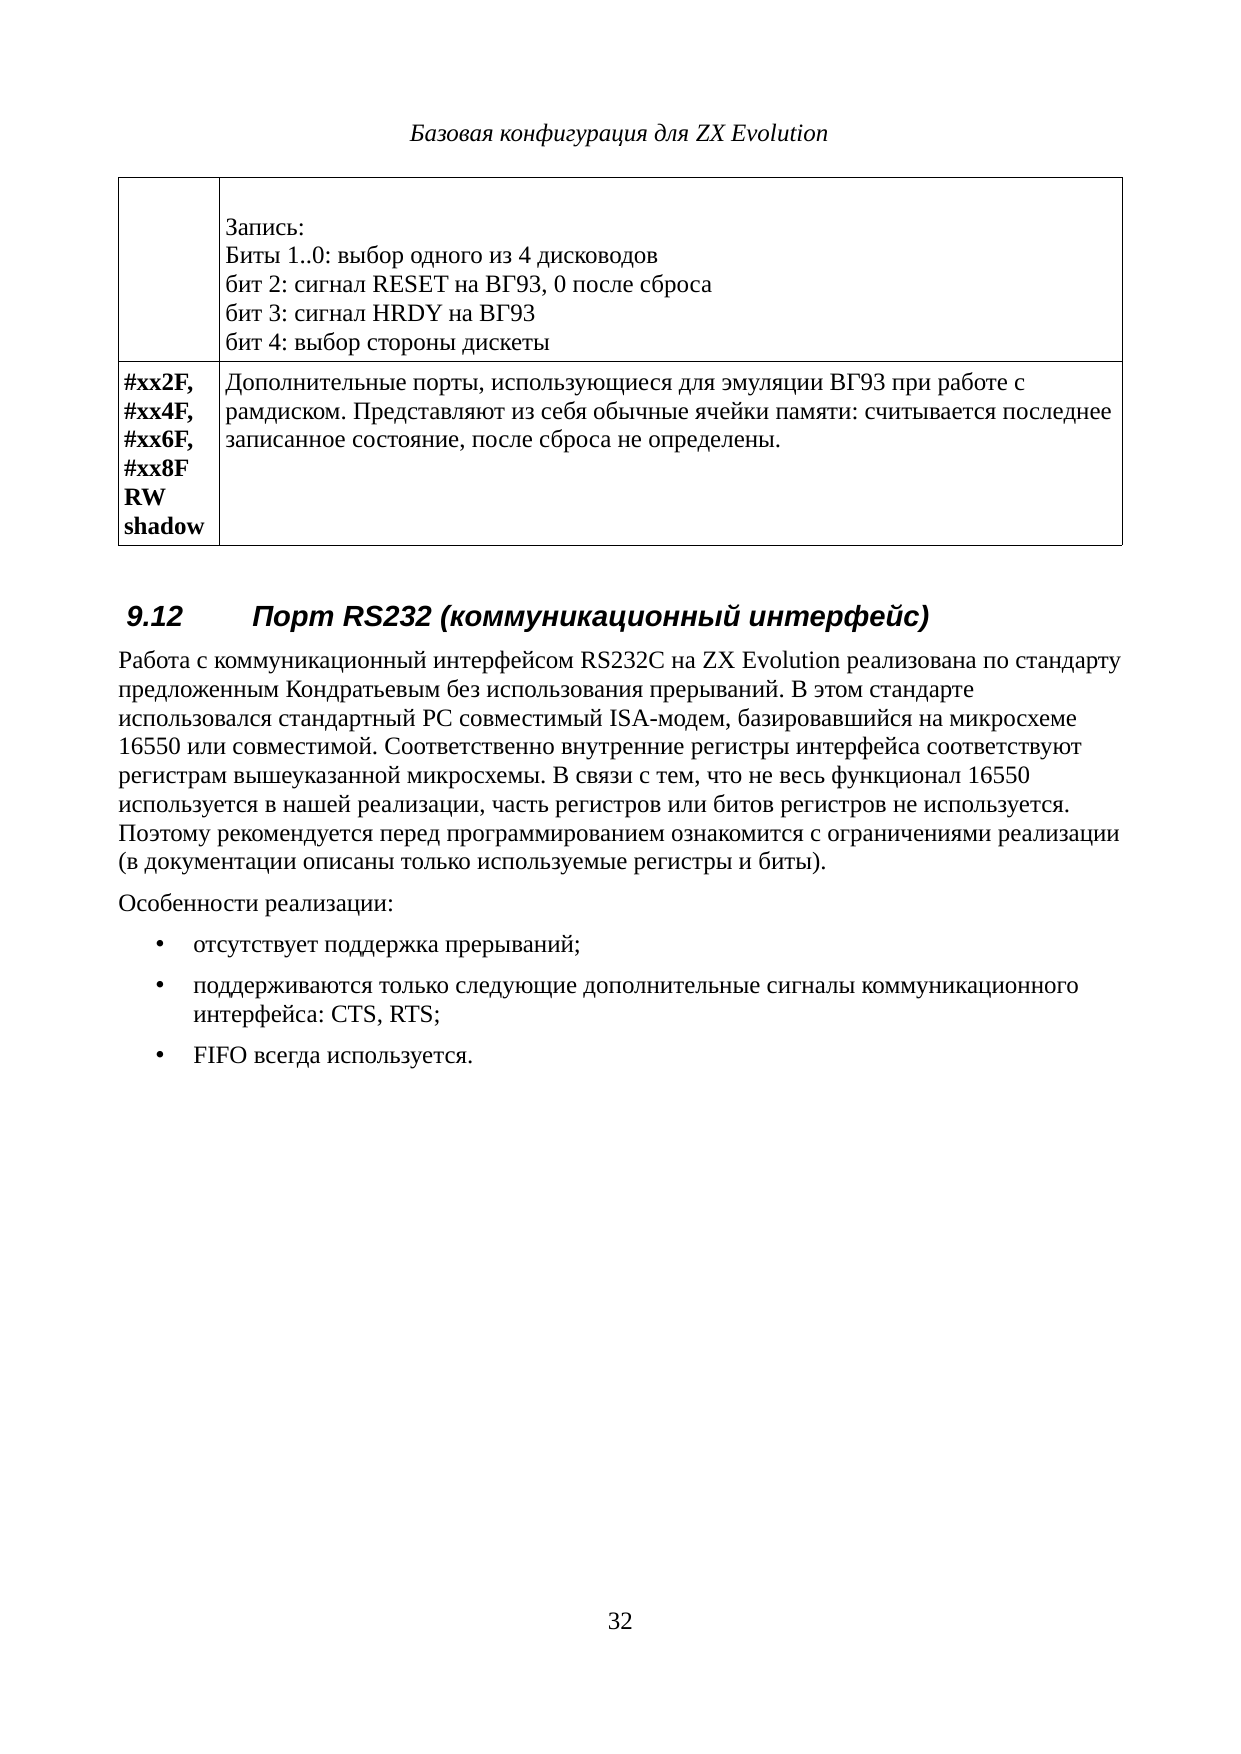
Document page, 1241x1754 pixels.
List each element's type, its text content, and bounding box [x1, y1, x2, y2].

text Работа с коммуникационный интерфейсом RS232C на ZX Evolution реализована по стандарту предложенным Кондратьевым без использования прерываний. В этом стандарте использовался стандартный PC совместимый ISA-модем, базировавшийся на микросхеме 16550 или совместимой. Соответственно внутренние регистры интерфейса соответствуют регистрам вышеуказанной микросхемы. В связи с тем, что не весь функционал 16550 используется в нашей реализации, часть регистров или битов регистров не используется. Поэтому рекомендуется перед программированием ознакомится с ограничениями реализации (в документации описаны только используемые регистры и биты). [118, 645, 1122, 875]
list поддерживаются только следующие дополнительные сигналы коммуникационного интерфейса: CTS, RTS; [156, 970, 1122, 1028]
list FIFO всегда используется. [156, 1040, 1122, 1069]
list отсутствует поддержка прерываний; [156, 929, 1122, 958]
table_cell [119, 178, 219, 361]
subtitle Порт RS232 (коммуникационный интерфейс) [118, 599, 1122, 633]
table_cell #xx2F, #xx4F, #xx6F, #xx8F RW shadow [119, 362, 219, 545]
text Особенности реализации: [118, 888, 1122, 916]
table_cell Запись: Биты 1..0: выбор одного из 4 дисководов бит 2: сигнал RESET на ВГ93, 0 после сброса бит 3: сигнал HRDY на ВГ93 бит 4: выбор стороны дискеты [220, 178, 1122, 361]
table_cell Дополнительные порты, использующиеся для эмуляции ВГ93 при работе с рамдиском. Представляют из себя обычные ячейки памяти: считывается последнее записанное состояние, после сброса не определены. [220, 362, 1122, 545]
